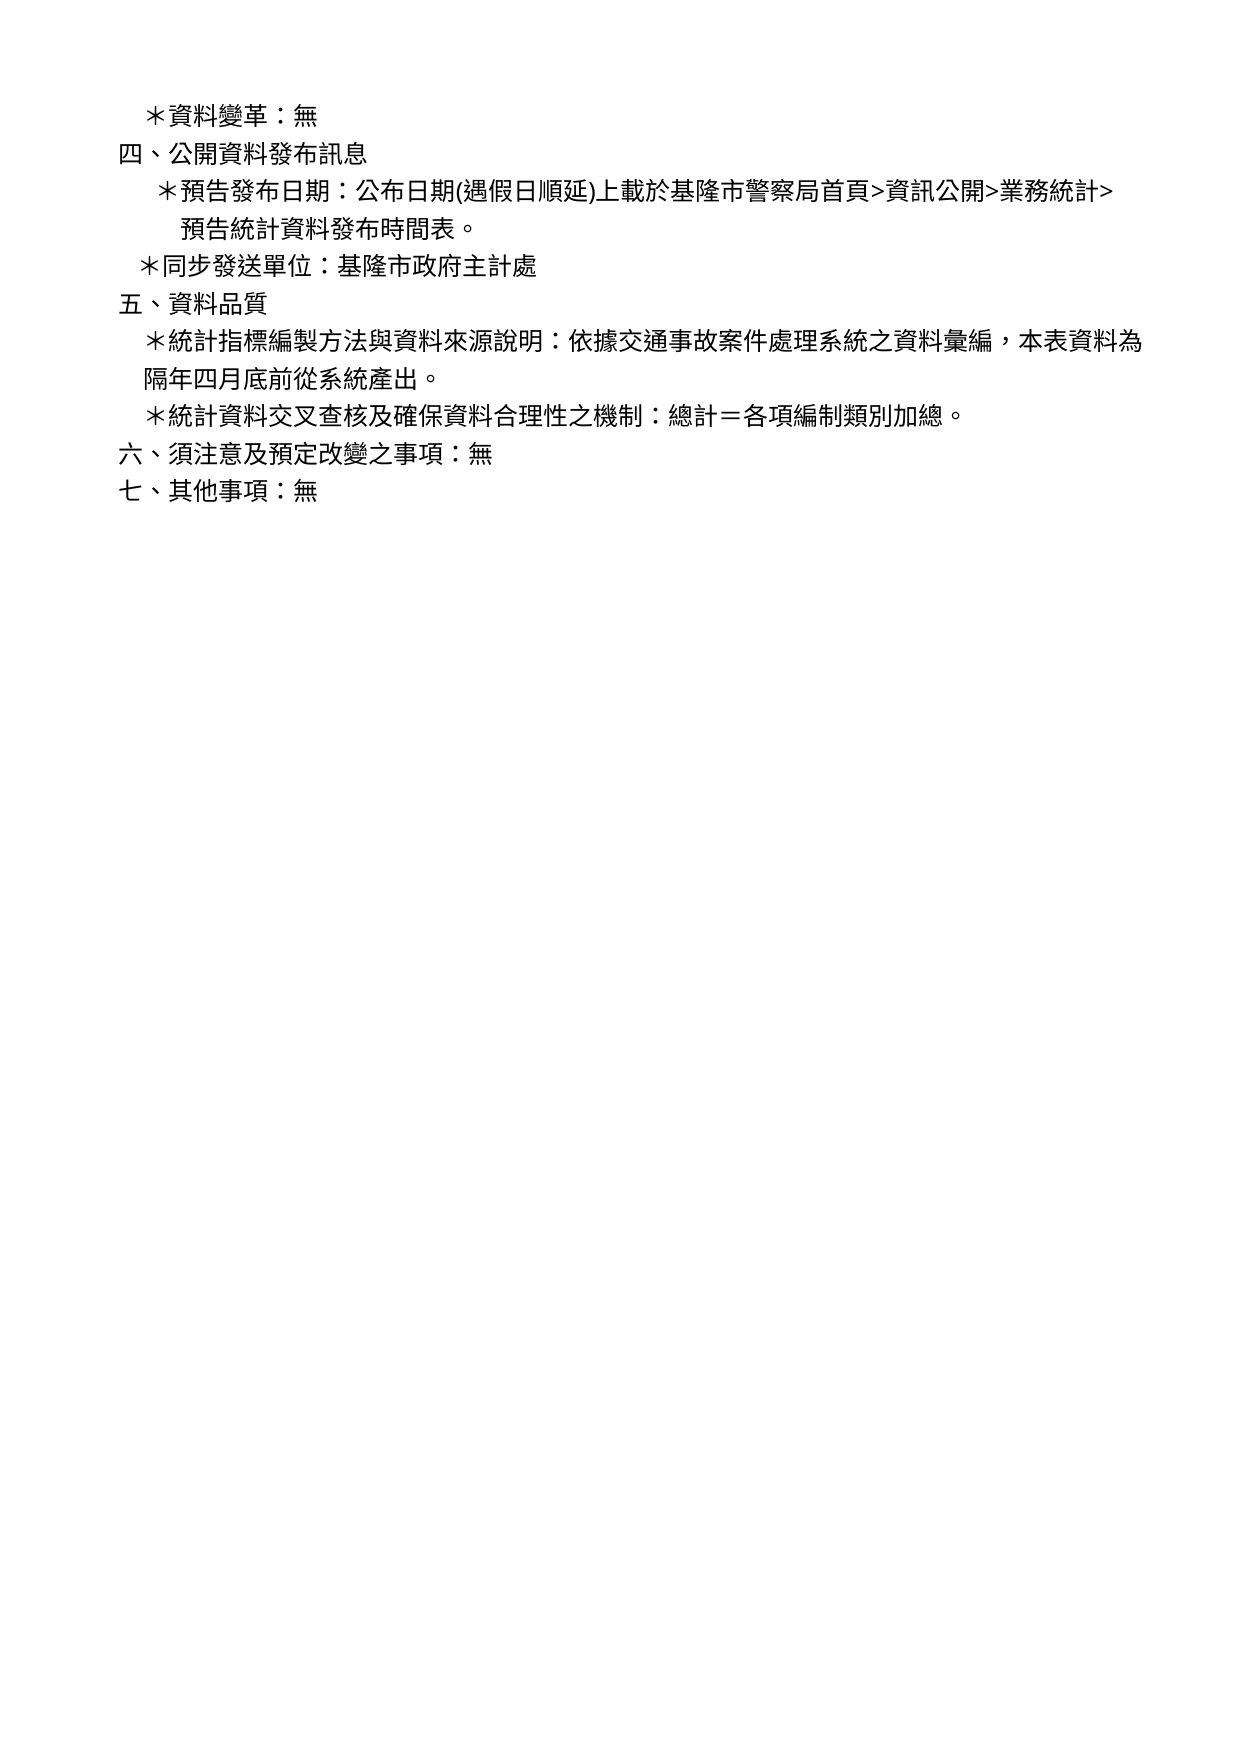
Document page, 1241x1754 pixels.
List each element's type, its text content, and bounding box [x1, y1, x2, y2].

text 六、須注意及預定改變之事項：無 [118, 433, 1122, 471]
text 四、公開資料發布訊息 [118, 133, 1122, 171]
text ＊統計指標編製方法與資料來源說明：依據交通事故案件處理系統之資料彙編，本表資料為隔年四月底前從系統產出。 [143, 321, 1143, 396]
text 五、資料品質 [118, 283, 1122, 321]
text ＊統計資料交叉查核及確保資料合理性之機制：總計＝各項編制類別加總。 [143, 396, 1122, 433]
text ＊預告發布日期：公布日期(遇假日順延)上載於基隆市警察局首頁>資訊公開>業務統計>預告統計資料發布時間表。 [156, 171, 1122, 246]
text ＊同步發送單位：基隆市政府主計處 [118, 246, 1122, 283]
text 七、其他事項：無 [118, 471, 1122, 508]
text ＊資料變革：無 [143, 96, 1122, 133]
